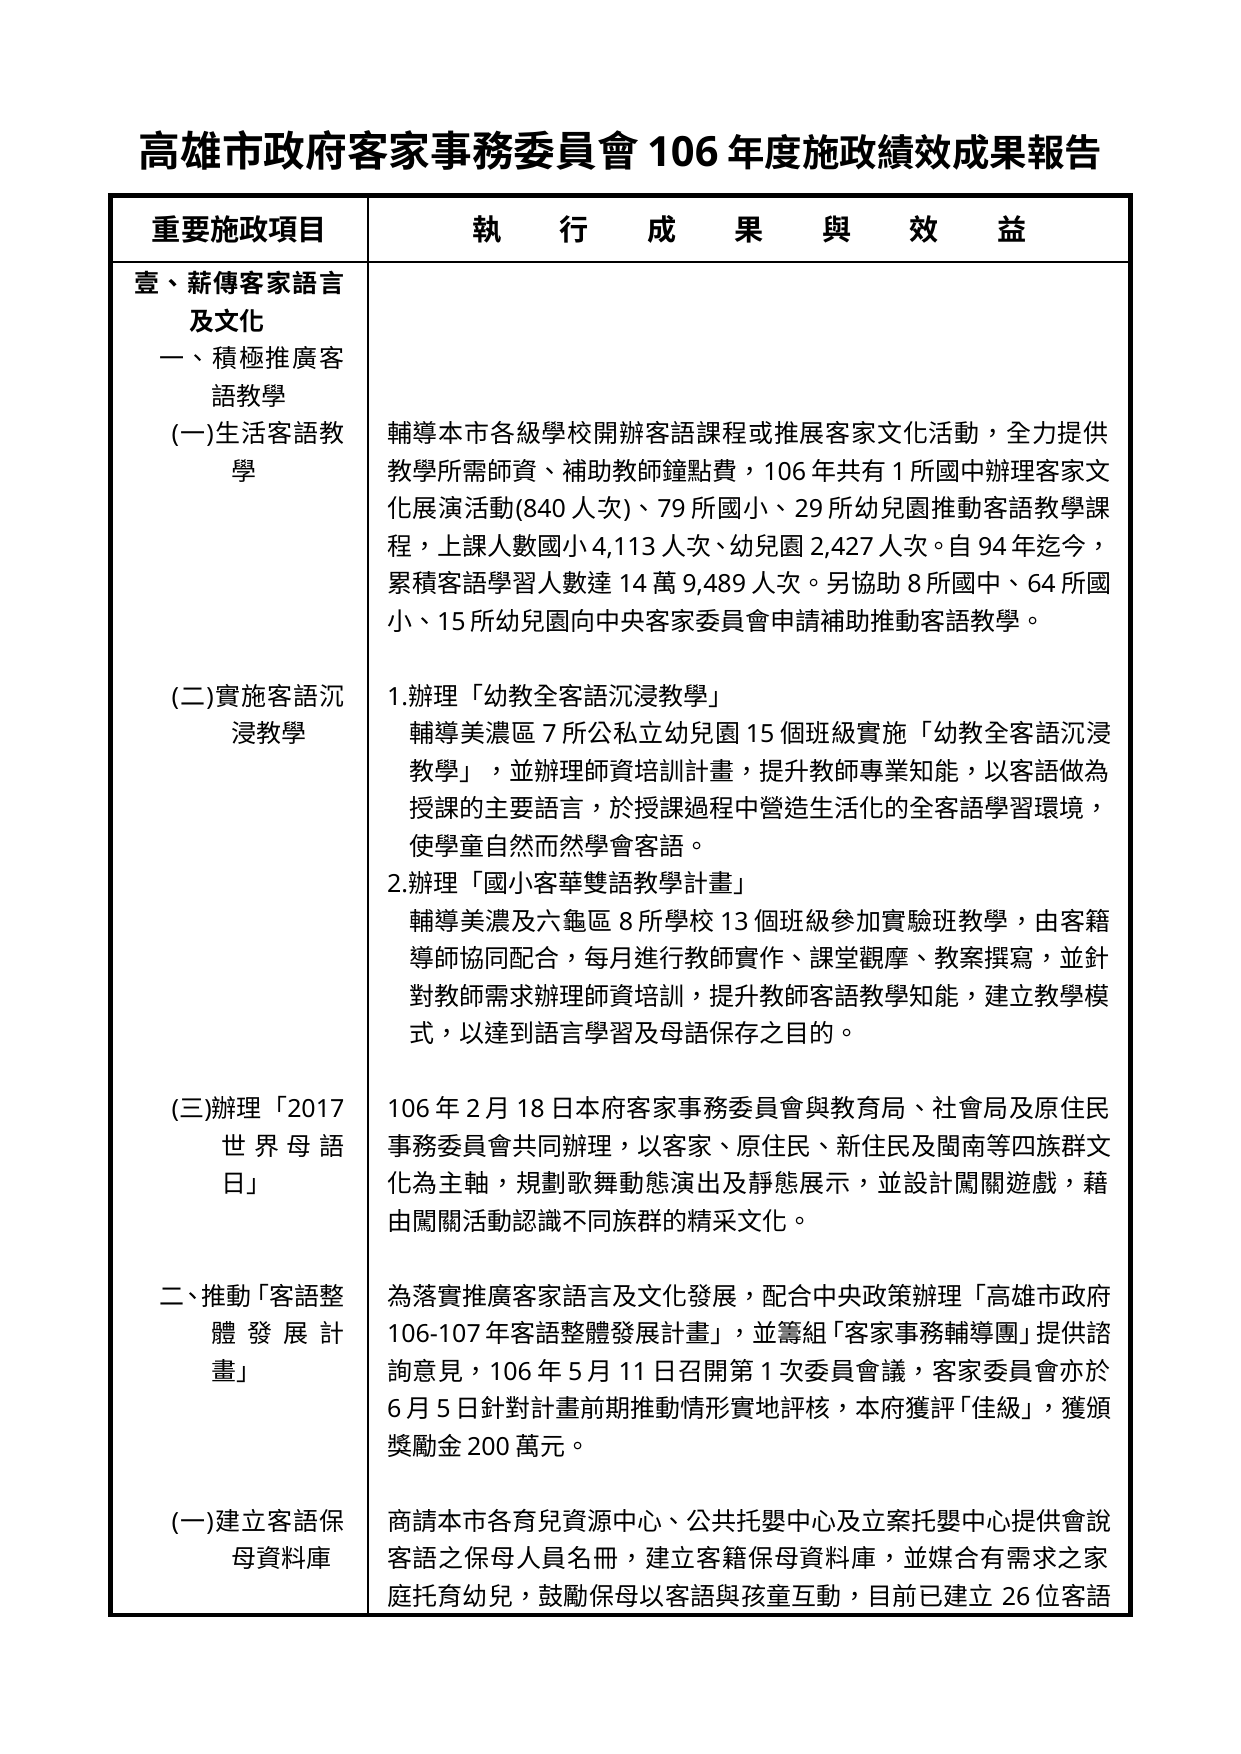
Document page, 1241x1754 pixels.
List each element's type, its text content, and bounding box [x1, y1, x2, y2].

table_header 重要施政項目 [113, 198, 367, 261]
table_header 執 行 成 果 與 效 益 [369, 198, 1128, 261]
table_cell 輔導本市各級學校開辦客語課程或推展客家文化活動，全力提供教學所需師資、補助教師鐘點費，106年共有1所國中辦理客家文化展演活動(840人次)、79所國小、29所幼兒園推動客語教學課程，上課人數國小4,113人次、幼兒園2,427人次。自94年迄今，累積客語學習人數達14萬9,489人次。另協助8所國中、64所國小、15所幼兒園向中央客家委員會申請補助推動客語教學。 1.辦理「幼教全客語沉浸教學」 輔導美濃區7所公私立幼兒園15個班級實施「幼教全客語沉浸教學」，並辦理師資培訓計畫，提升教師專業知能，以客語做為授課的主要語言，於授課過程中營造生活化的全客語學習環境，使學童自然而然學會客語。 2.辦理「國小客華雙語教學計畫」 輔導美濃及六龜區8所學校13個班級參加實驗班教學，由客籍導師協同配合，每月進行教師實作、課堂觀摩、教案撰寫，並針對教師需求辦理師資培訓，提升教師客語教學知能，建立教學模式，以達到語言學習及母語保存之目的。 106年2月18日本府客家事務委員會與教育局、社會局及原住民事務委員會共同辦理，以客家、原住民、新住民及閩南等四族群文化為主軸，規劃歌舞動態演出及靜態展示，並設計闖關遊戲，藉由闖關活動認識不同族群的精采文化。 為落實推廣客家語言及文化發展，配合中央政策辦理「高雄市政府106-107年客語整體發展計畫」，並籌組「客家事務輔導團」提供諮詢意見，106年5月11日召開第1次委員會議，客家委員會亦於6月5日針對計畫前期推動情形實地評核，本府獲評「佳級」，獲頒獎勵金200萬元。 商請本市各育兒資源中心、公共托嬰中心及立案托嬰中心提供會說客語之保母人員名冊，建立客籍保母資料庫，並媒合有需求之家庭托育幼兒，鼓勵保母以客語與孩童互動，目前已建立26位客語 [369, 263, 1128, 1613]
table_cell 壹、薪傳客家語言及文化 一、積極推廣客語教學 (一)生活客語教學 (二)實施客語沉浸教學 (三)辦理「2017世界母語日」 二、推動「客語整體發展計畫」 (一)建立客語保母資料庫 [113, 263, 367, 1613]
text 高雄市政府客家事務委員會106年度施政績效成果報告 [116, 137, 1124, 174]
